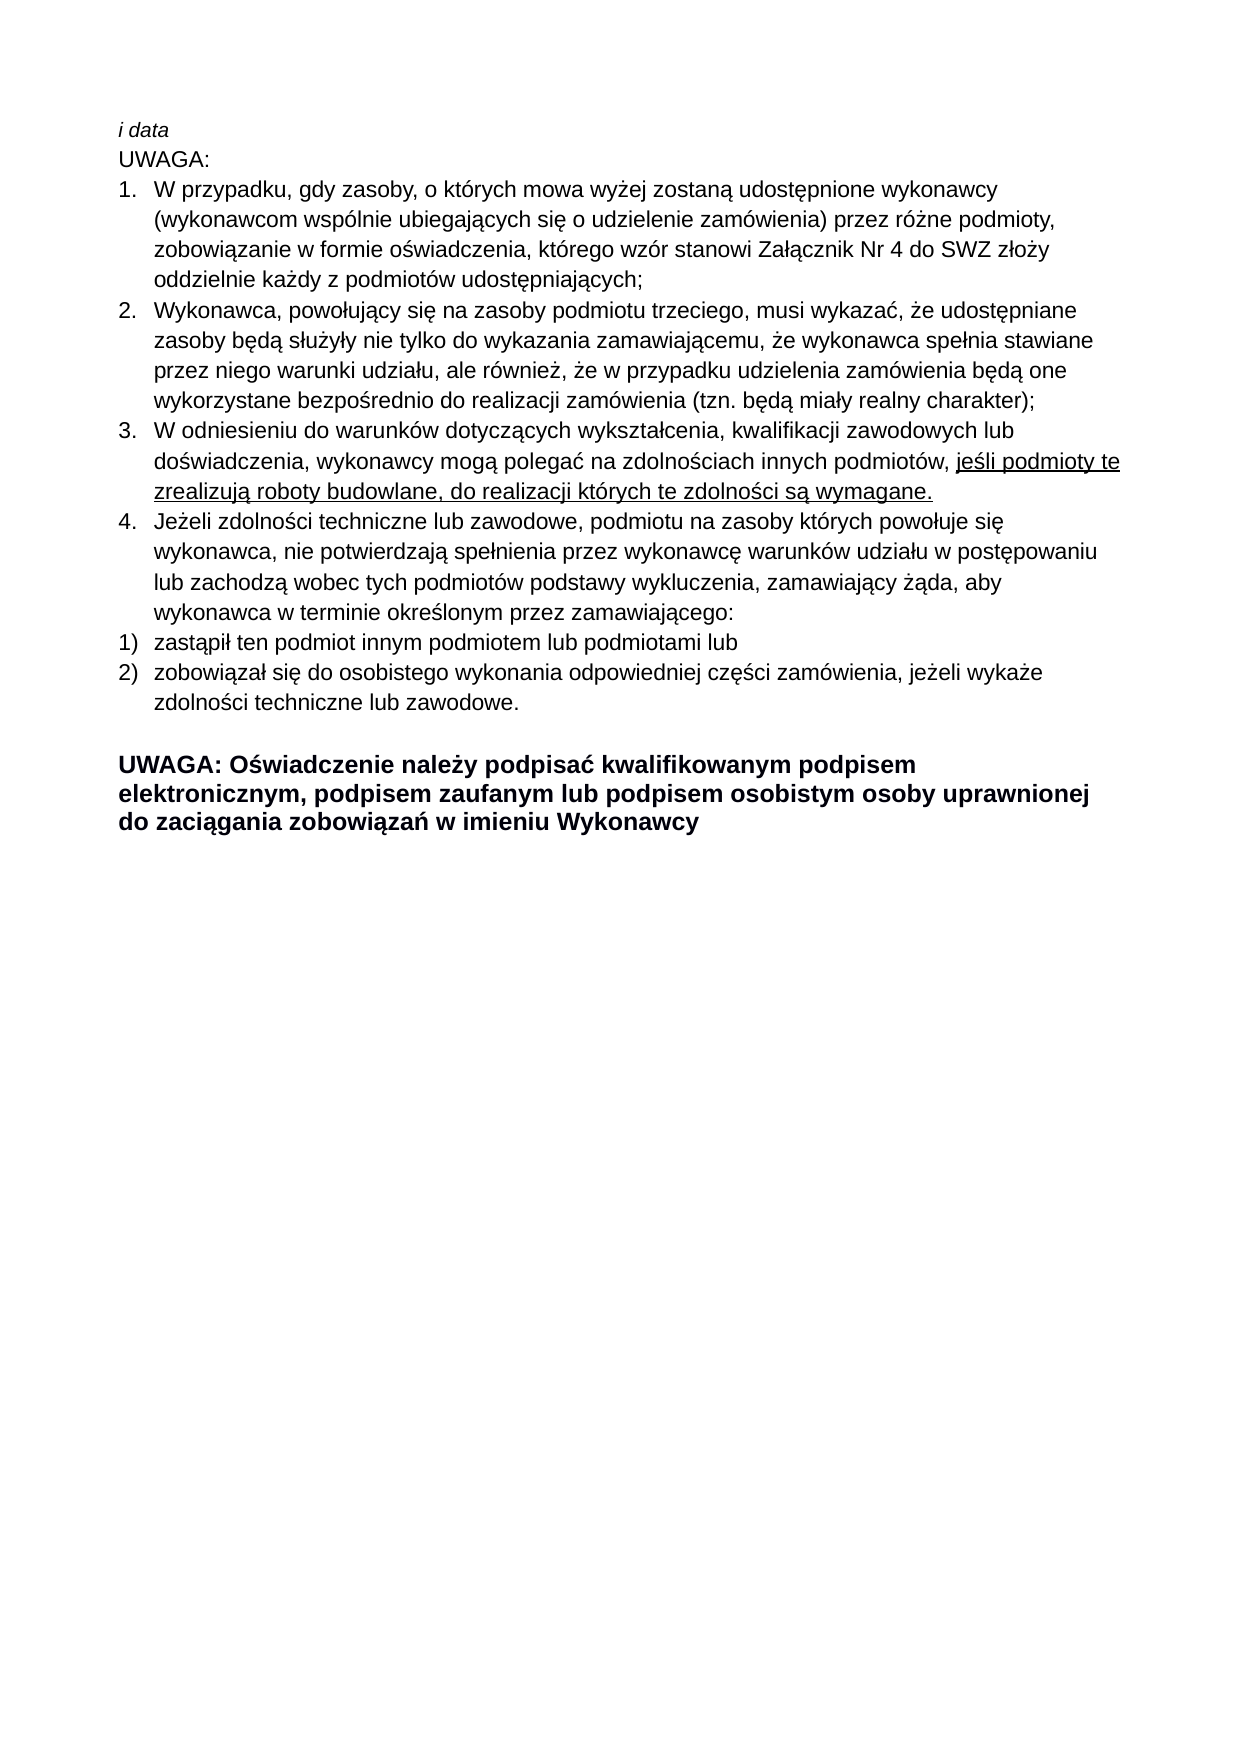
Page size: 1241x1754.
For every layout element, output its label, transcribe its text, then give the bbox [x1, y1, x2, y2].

text UWAGA: [118, 146, 1122, 172]
list Wykonawca, powołujący się na zasoby podmiotu trzeciego, musi wykazać, że udostępniane zasoby będą służyły nie tylko do wykazania zamawiającemu, że wykonawca spełnia stawiane przez niego warunki udziału, ale również, że w przypadku udzielenia zamówienia będą one wykorzystane bezpośrednio do realizacji zamówienia (tzn. będą miały realny charakter); [118, 297, 1122, 414]
list W odniesieniu do warunków dotyczących wykształcenia, kwalifikacji zawodowych lub doświadczenia, wykonawcy mogą polegać na zdolnościach innych podmiotów, jeśli podmioty te zrealizują roboty budowlane, do realizacji których te zdolności są wymagane. [118, 417, 1122, 504]
list UWAGA: Oświadczenie należy podpisać kwalifikowanym podpisem elektronicznym, podpisem zaufanym lub podpisem osobistym osoby uprawnionej do zaciągania zobowiązań w imieniu Wykonawcy [118, 750, 1109, 836]
list Jeżeli zdolności techniczne lub zawodowe, podmiotu na zasoby których powołuje się wykonawca, nie potwierdzają spełnienia przez wykonawcę warunków udziału w postępowaniu lub zachodzą wobec tych podmiotów podstawy wykluczenia, zamawiający żąda, aby wykonawca w terminie określonym przez zamawiającego: [118, 508, 1122, 625]
list zastąpił ten podmiot innym podmiotem lub podmiotami lub [118, 629, 1122, 655]
text i data [118, 118, 1122, 142]
list zobowiązał się do osobistego wykonania odpowiedniej części zamówienia, jeżeli wykaże zdolności techniczne lub zawodowe. [118, 659, 1122, 716]
list W przypadku, gdy zasoby, o których mowa wyżej zostaną udostępnione wykonawcy (wykonawcom wspólnie ubiegających się o udzielenie zamówienia) przez różne podmioty, zobowiązanie w formie oświadczenia, którego wzór stanowi Załącznik Nr 4 do SWZ złoży oddzielnie każdy z podmiotów udostępniających; [118, 176, 1122, 293]
